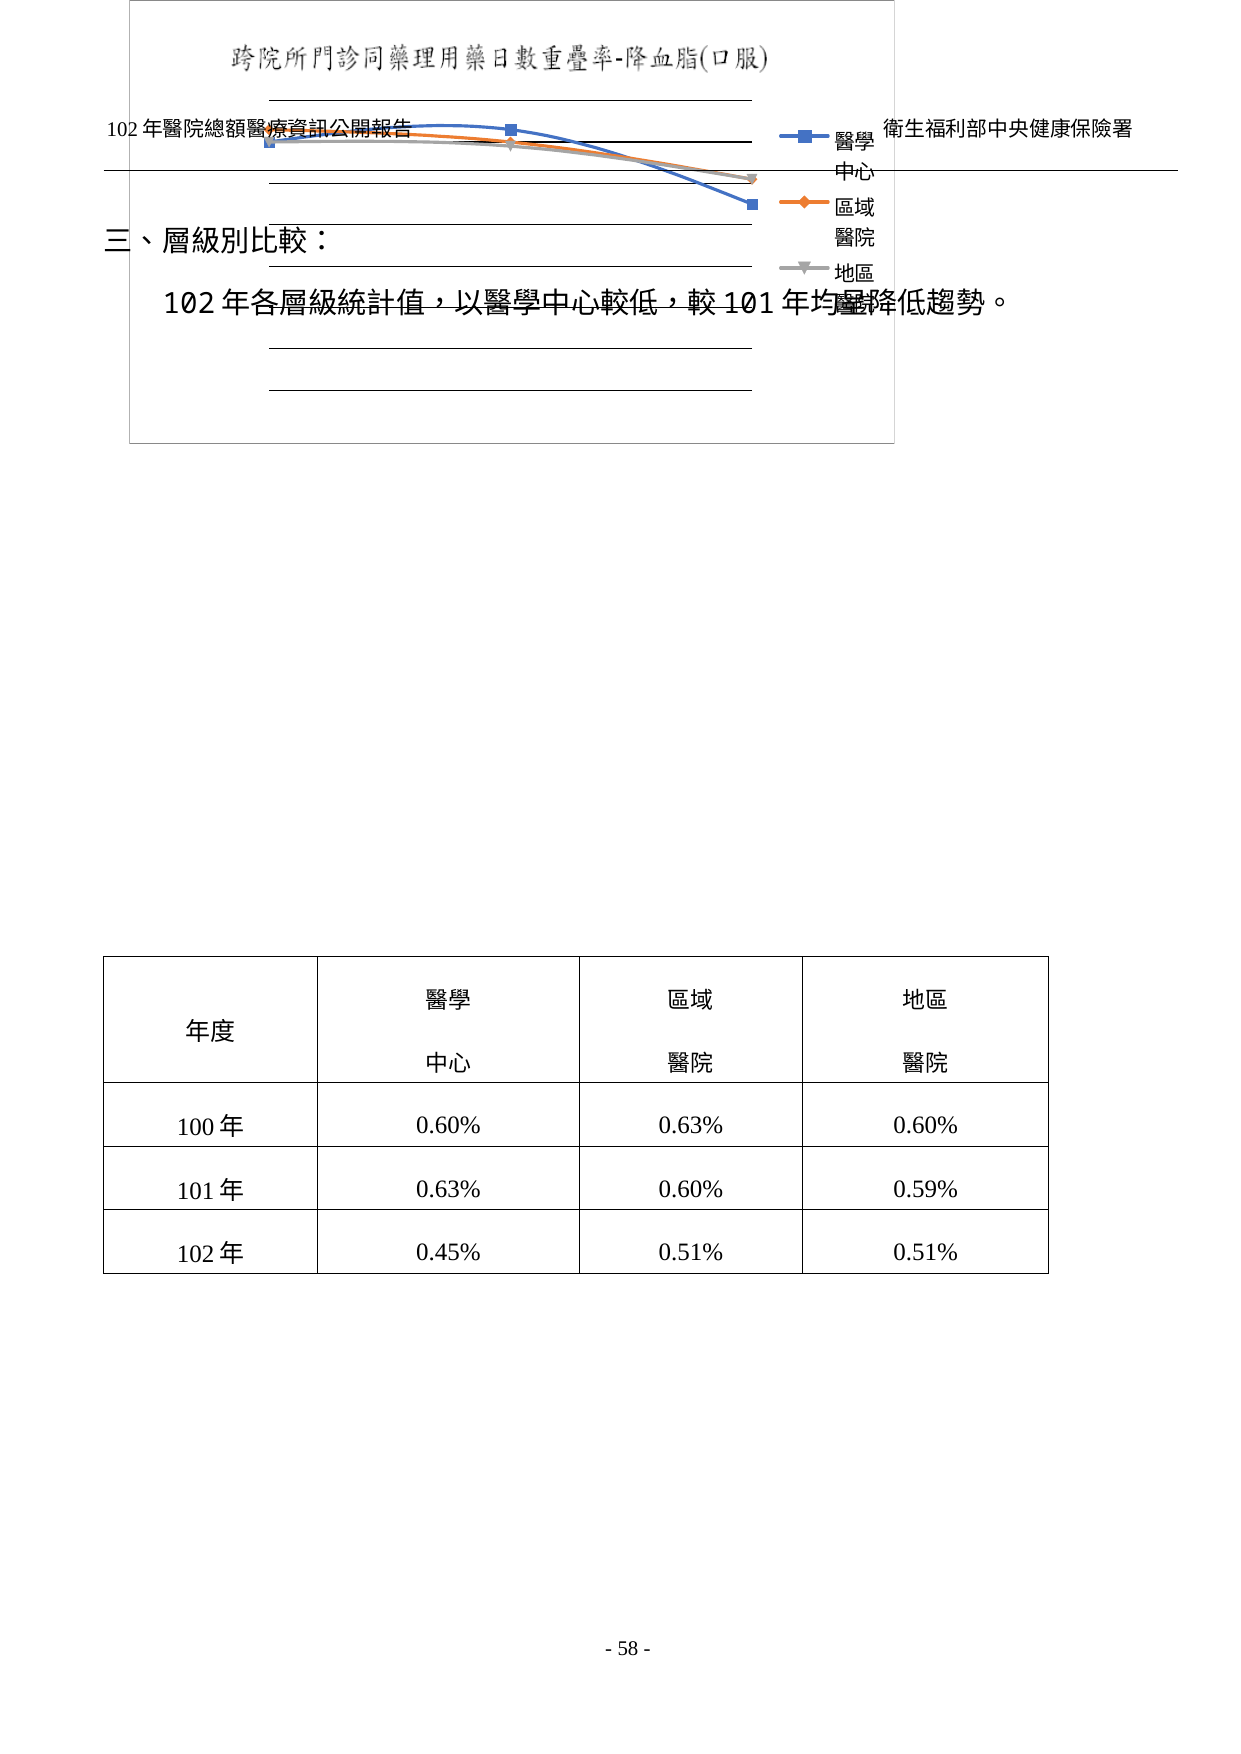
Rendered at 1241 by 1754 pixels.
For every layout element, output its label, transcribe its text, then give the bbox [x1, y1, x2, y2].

table_cell 地區 醫院 [803, 957, 1048, 1082]
table_cell 100年 [104, 1083, 317, 1146]
table_cell [1083, 1146, 1088, 1209]
table_cell 102年各層級統計值，以醫學中心較低，較101年均呈降低趨勢。 [895, 259, 1088, 336]
table_cell [1049, 956, 1073, 1082]
table_cell 區域 醫院 [580, 957, 802, 1082]
table_cell [1083, 956, 1088, 1082]
table_cell 0.60% [318, 1083, 579, 1146]
table_cell 0.60% [803, 1083, 1048, 1146]
table_cell 0.63% [580, 1083, 802, 1146]
table_header 三、層級別比較： [895, 197, 1088, 259]
table_cell [1074, 1146, 1078, 1209]
table_cell 0.51% [580, 1210, 802, 1273]
table_cell 102年 [104, 1210, 317, 1273]
table_cell [1074, 1209, 1078, 1273]
table_cell [1074, 956, 1078, 1082]
table_cell 年度 [104, 957, 317, 1082]
table_cell [1049, 1082, 1073, 1146]
table_cell [1074, 1082, 1078, 1146]
table_cell [1078, 1082, 1083, 1146]
table_cell [1083, 1209, 1088, 1273]
table_cell [1049, 1146, 1073, 1209]
table_cell 0.51% [803, 1210, 1048, 1273]
table_cell 101年 [104, 1147, 317, 1209]
table_cell 0.45% [318, 1210, 579, 1273]
table_header 三、層級別比較： [104, 197, 129, 259]
table_cell [104, 1273, 1088, 1348]
table_cell 0.60% [580, 1147, 802, 1209]
table_cell 0.63% [318, 1147, 579, 1209]
table_cell 102年各層級統計值，以醫學中心較低，較101年均呈降低趨勢。 [104, 259, 129, 336]
table_cell [104, 336, 1088, 893]
table_cell [1078, 1209, 1083, 1273]
table_header [104, 523, 185, 609]
table_cell [1083, 1082, 1088, 1146]
table_cell [1078, 956, 1083, 1082]
table_cell [104, 894, 1088, 956]
table_cell [1049, 1209, 1073, 1273]
table_cell 0.59% [803, 1147, 1048, 1209]
table_cell 醫學 中心 [318, 957, 579, 1082]
table_cell [1078, 1146, 1083, 1209]
